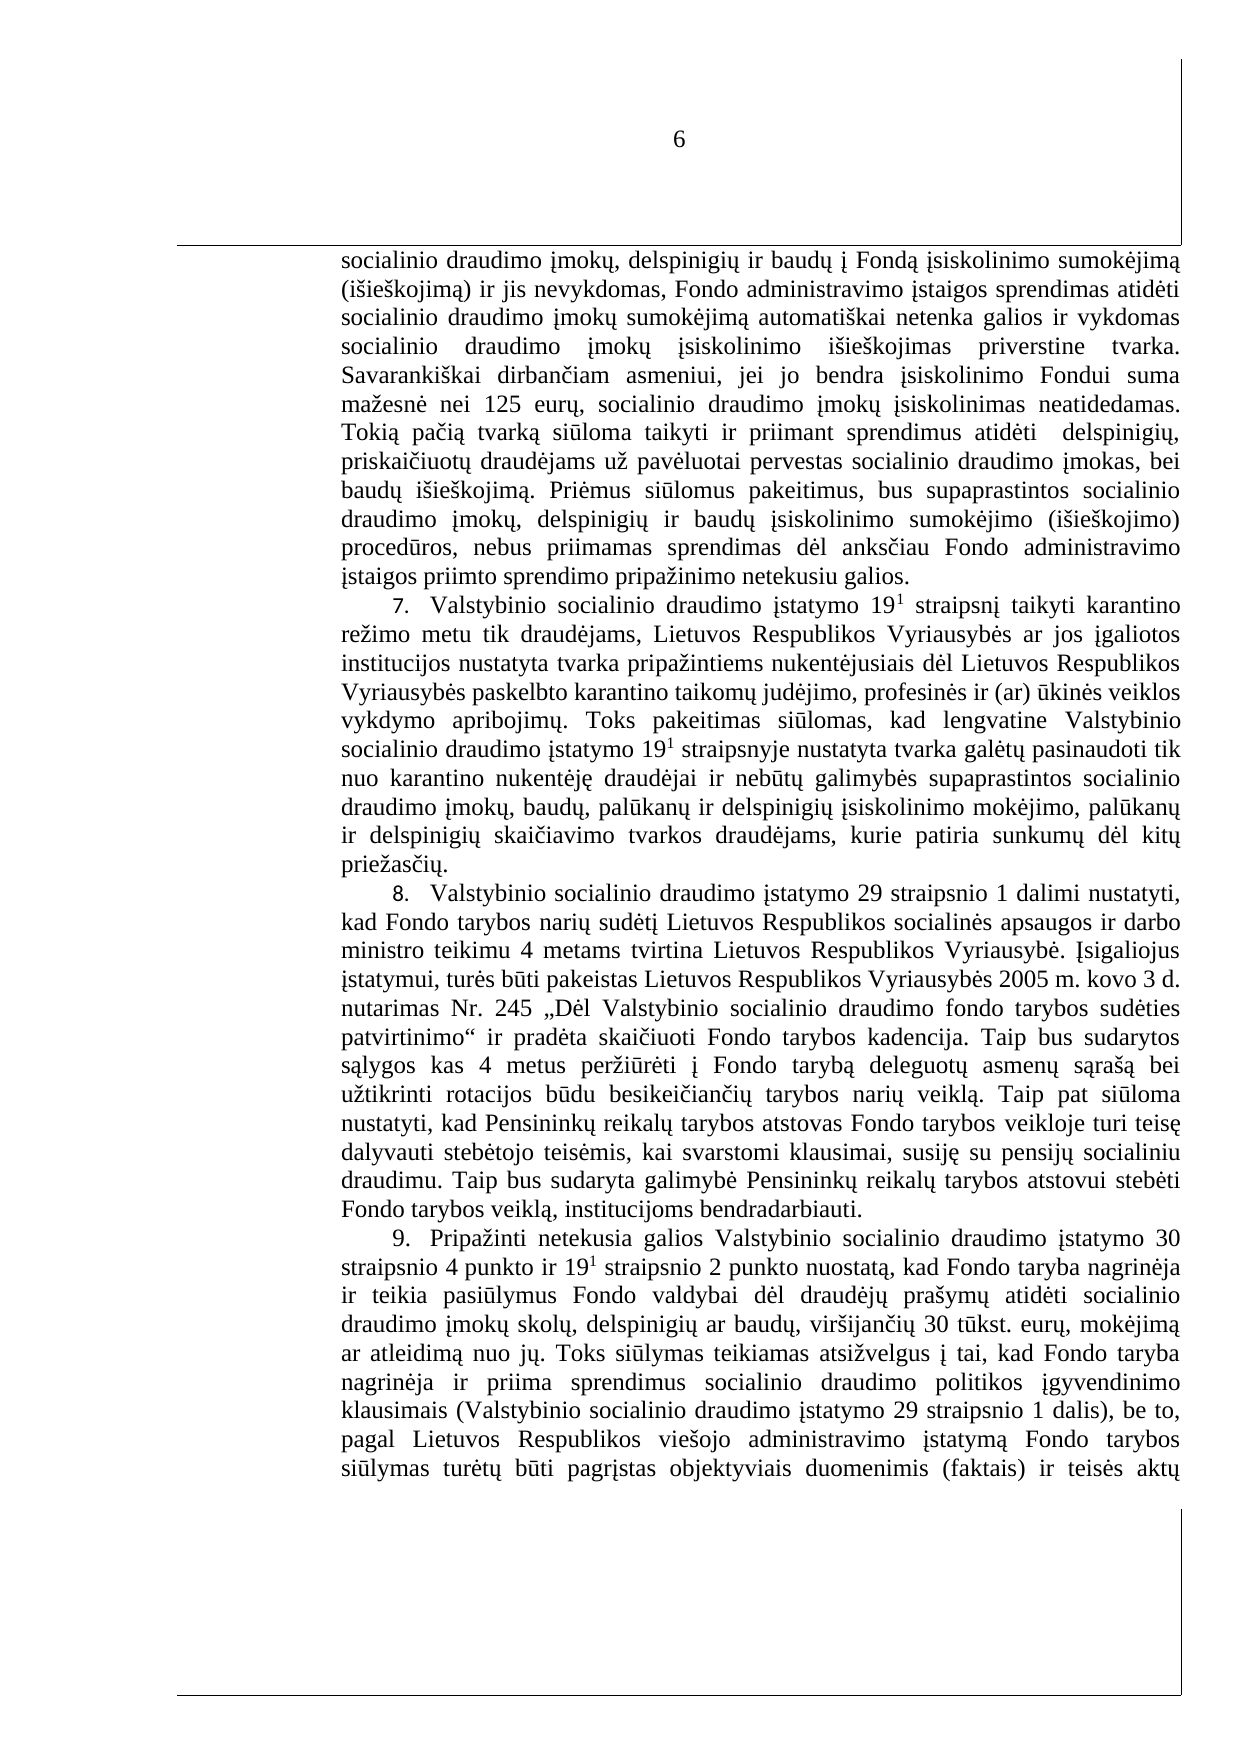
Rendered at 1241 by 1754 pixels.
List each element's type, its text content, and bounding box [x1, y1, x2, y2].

list Pripažinti netekusia galios Valstybinio socialinio draudimo įstatymo 30 straipsnio 4 punkto ir 191 straipsnio 2 punkto nuostatą, kad Fondo taryba nagrinėja ir teikia pasiūlymus Fondo valdybai dėl draudėjų prašymų atidėti socialinio draudimo įmokų skolų, delspinigių ar baudų, viršijančių 30 tūkst. eurų, mokėjimą ar atleidimą nuo jų. Toks siūlymas teikiamas atsižvelgus į tai, kad Fondo taryba nagrinėja ir priima sprendimus socialinio draudimo politikos įgyvendinimo klausimais (Valstybinio socialinio draudimo įstatymo 29 straipsnio 1 dalis), be to, pagal Lietuvos Respublikos viešojo administravimo įstatymą Fondo tarybos siūlymas turėtų būti pagrįstas objektyviais duomenimis (faktais) ir teisės aktų [303, 1223, 1181, 1482]
list Valstybinio socialinio draudimo įstatymo 191 straipsnį taikyti karantino režimo metu tik draudėjams, Lietuvos Respublikos Vyriausybės ar jos įgaliotos institucijos nustatyta tvarka pripažintiems nukentėjusiais dėl Lietuvos Respublikos Vyriausybės paskelbto karantino taikomų judėjimo, profesinės ir (ar) ūkinės veiklos vykdymo apribojimų. Toks pakeitimas siūlomas, kad lengvatine Valstybinio socialinio draudimo įstatymo 191 straipsnyje nustatyta tvarka galėtų pasinaudoti tik nuo karantino nukentėję draudėjai ir nebūtų galimybės supaprastintos socialinio draudimo įmokų, baudų, palūkanų ir delspinigių įsiskolinimo mokėjimo, palūkanų ir delspinigių skaičiavimo tvarkos draudėjams, kurie patiria sunkumų dėl kitų priežasčių. [303, 590, 1181, 878]
list Valstybinio socialinio draudimo įstatymo 29 straipsnio 1 dalimi nustatyti, kad Fondo tarybos narių sudėtį Lietuvos Respublikos socialinės apsaugos ir darbo ministro teikimu 4 metams tvirtina Lietuvos Respublikos Vyriausybė. Įsigaliojus įstatymui, turės būti pakeistas Lietuvos Respublikos Vyriausybės 2005 m. kovo 3 d. nutarimas Nr. 245 „Dėl Valstybinio socialinio draudimo fondo tarybos sudėties patvirtinimo“ ir pradėta skaičiuoti Fondo tarybos kadencija. Taip bus sudarytos sąlygos kas 4 metus peržiūrėti į Fondo tarybą deleguotų asmenų sąrašą bei užtikrinti rotacijos būdu besikeičiančių tarybos narių veiklą. Taip pat siūloma nustatyti, kad Pensininkų reikalų tarybos atstovas Fondo tarybos veikloje turi teisę dalyvauti stebėtojo teisėmis, kai svarstomi klausimai, susiję su pensijų socialiniu draudimu. Taip bus sudaryta galimybė Pensininkų reikalų tarybos atstovui stebėti Fondo tarybos veiklą, institucijoms bendradarbiauti. [303, 878, 1181, 1223]
list socialinio draudimo įmokų, delspinigių ir baudų į Fondą įsiskolinimo sumokėjimą (išieškojimą) ir jis nevykdomas, Fondo administravimo įstaigos sprendimas atidėti socialinio draudimo įmokų sumokėjimą automatiškai netenka galios ir vykdomas socialinio draudimo įmokų įsiskolinimo išieškojimas priverstine tvarka. Savarankiškai dirbančiam asmeniui, jei jo bendra įsiskolinimo Fondui suma mažesnė nei 125 eurų, socialinio draudimo įmokų įsiskolinimas neatidedamas. Tokią pačią tvarką siūloma taikyti ir priimant sprendimus atidėti delspinigių, priskaičiuotų draudėjams už pavėluotai pervestas socialinio draudimo įmokas, bei baudų išieškojimą. Priėmus siūlomus pakeitimus, bus supaprastintos socialinio draudimo įmokų, delspinigių ir baudų įsiskolinimo sumokėjimo (išieškojimo) procedūros, nebus priimamas sprendimas dėl anksčiau Fondo administravimo įstaigos priimto sprendimo pripažinimo netekusiu galios. [303, 245, 1181, 590]
